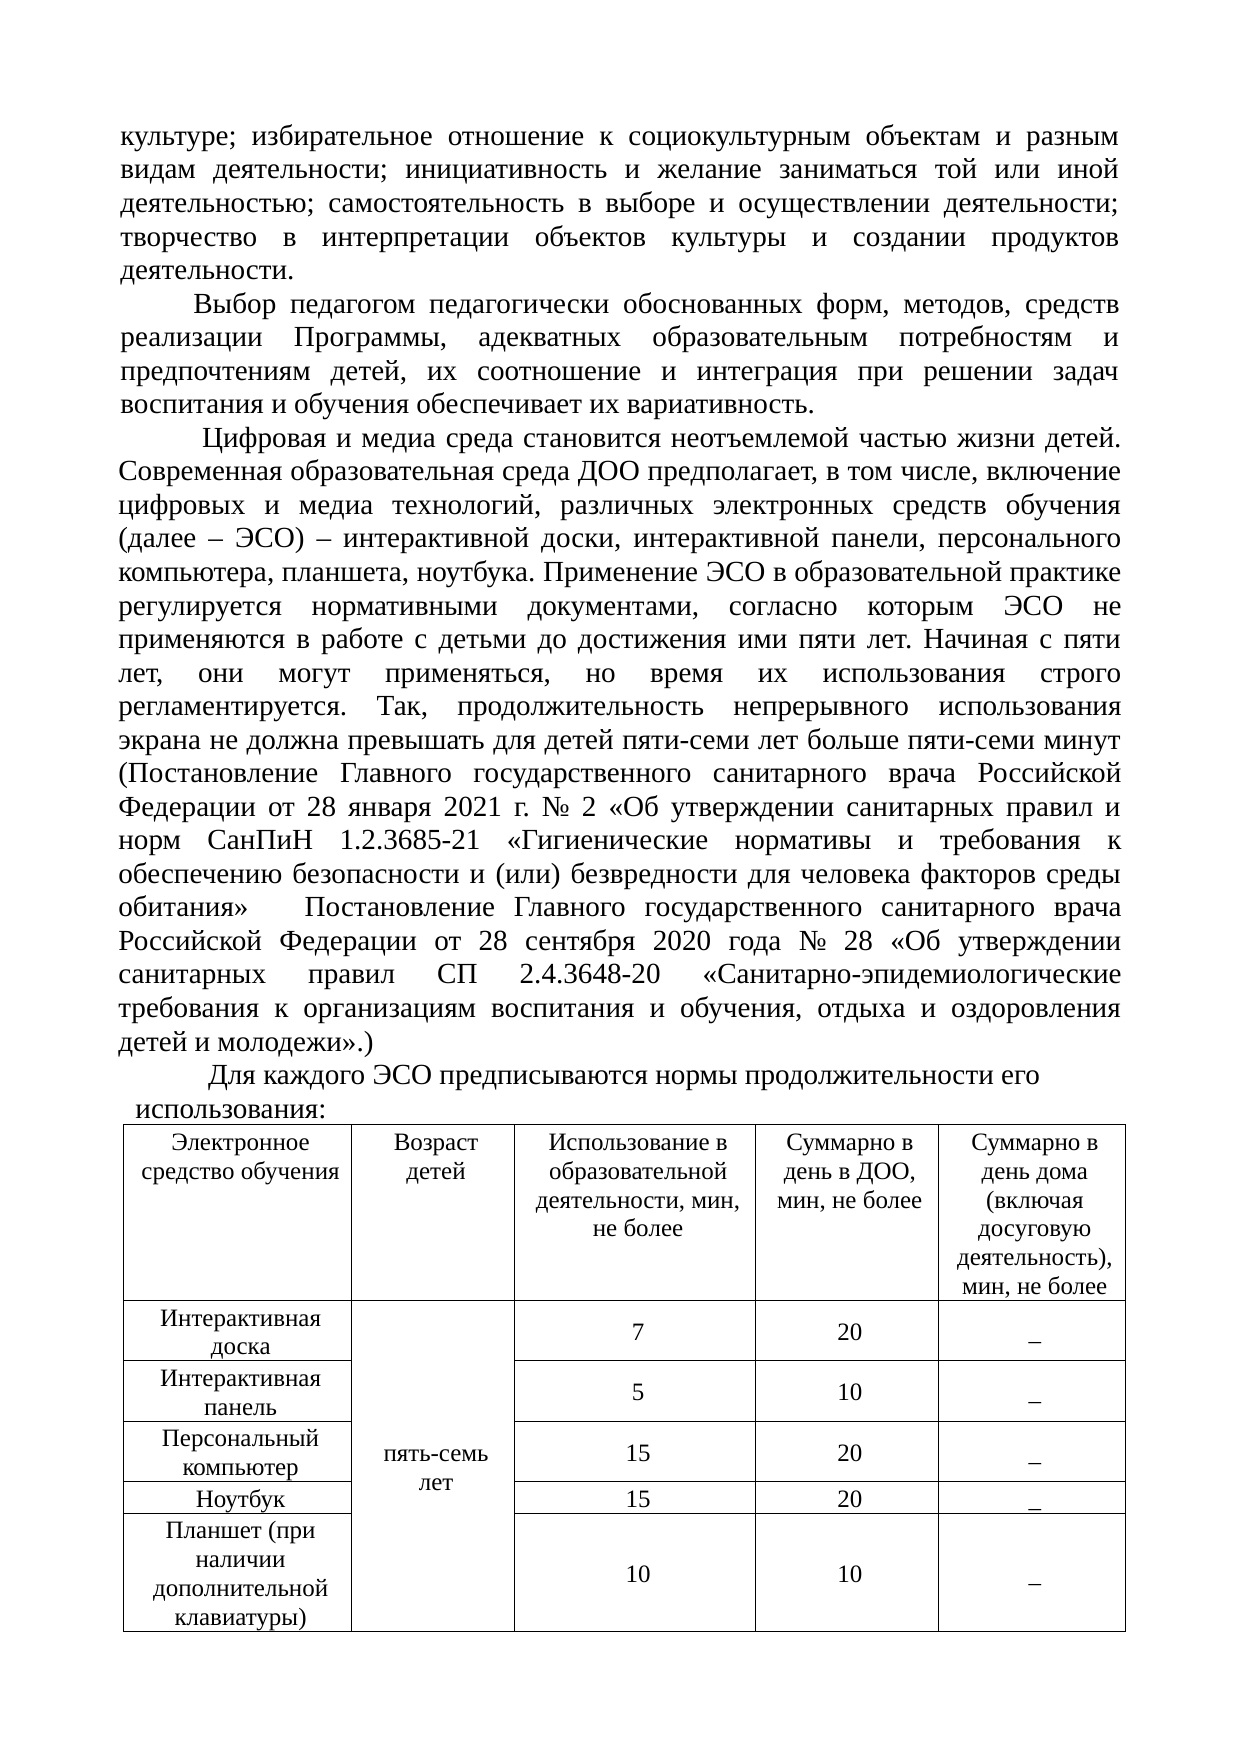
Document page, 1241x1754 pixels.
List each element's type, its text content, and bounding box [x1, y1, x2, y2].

table_cell 15 [515, 1422, 755, 1481]
table_cell 15 [515, 1482, 755, 1513]
table_cell _ [939, 1301, 1125, 1360]
table_cell _ [939, 1422, 1125, 1481]
table_cell 10 [756, 1361, 938, 1421]
table_header Использование в образовательной деятельности, мин, не более [515, 1125, 755, 1300]
table_cell Персональный компьютер [124, 1422, 351, 1481]
table_cell 7 [515, 1301, 755, 1360]
table_cell 10 [756, 1514, 938, 1631]
table_cell 20 [756, 1482, 938, 1513]
text культуре; избирательное отношение к социокультурным объектам и разным видам деятельности; инициативность и желание заниматься той или иной деятельностью; самостоятельность в выборе и осуществлении деятельности; творчество в интерпретации объектов культуры и создании продуктов деятельности. [120, 118, 1120, 286]
table_cell 10 [515, 1514, 755, 1631]
table_cell 20 [756, 1422, 938, 1481]
table_cell 20 [756, 1301, 938, 1360]
table_cell Интерактивная панель [124, 1361, 351, 1421]
table_cell _ [939, 1514, 1125, 1631]
text Цифровая и медиа среда становится неотъемлемой частью жизни детей. Современная образовательная среда ДОО предполагает, в том числе, включение цифровых и медиа технологий, различных электронных средств обучения (далее – ЭСО) – интерактивной доски, интерактивной панели, персонального компьютера, планшета, ноутбука. Применение ЭСО в образовательной практике регулируется нормативными документами, согласно которым ЭСО не применяются в работе с детьми до достижения ими пяти лет. Начиная с пяти лет, они могут применяться, но время их использования строго регламентируется. Так, продолжительность непрерывного использования экрана не должна превышать для детей пяти-семи лет больше пяти-семи минут (Постановление Главного государственного санитарного врача Российской Федерации от 28 января 2021 г. № 2 «Об утверждении санитарных правил и норм СанПиН 1.2.3685-21 «Гигиенические нормативы и требования к обеспечению безопасности и (или) безвредности для человека факторов среды обитания» Постановление Главного государственного санитарного врача Российской Федерации от 28 сентября 2020 года № 28 «Об утверждении санитарных правил СП 2.4.3648-20 «Санитарно-эпидемиологические требования к организациям воспитания и обучения, отдыха и оздоровления детей и молодежи».) [118, 420, 1122, 1057]
table_cell Интерактивная доска [124, 1301, 351, 1360]
table_header Суммарно в день в ДОО, мин, не более [756, 1125, 938, 1300]
table_cell пять-семь лет [352, 1301, 514, 1631]
table_cell Планшет (при наличии дополнительной клавиатуры) [124, 1514, 351, 1631]
table_cell _ [939, 1361, 1125, 1421]
text Выбор педагогом педагогически обоснованных форм, методов, средств реализации Программы, адекватных образовательным потребностям и предпочтениям детей, их соотношение и интеграция при решении задач воспитания и обучения обеспечивает их вариативность. [120, 286, 1120, 420]
table_header Суммарно в день дома (включая досуговую деятельность), мин, не более [939, 1125, 1125, 1300]
table_cell _ [939, 1482, 1125, 1513]
table_cell Ноутбук [124, 1482, 351, 1513]
text Для каждого ЭСО предписываются нормы продолжительности его использования: [135, 1057, 1116, 1124]
table_header Возраст детей [352, 1125, 514, 1300]
table_cell 5 [515, 1361, 755, 1421]
table_header Электронное средство обучения [124, 1125, 351, 1300]
